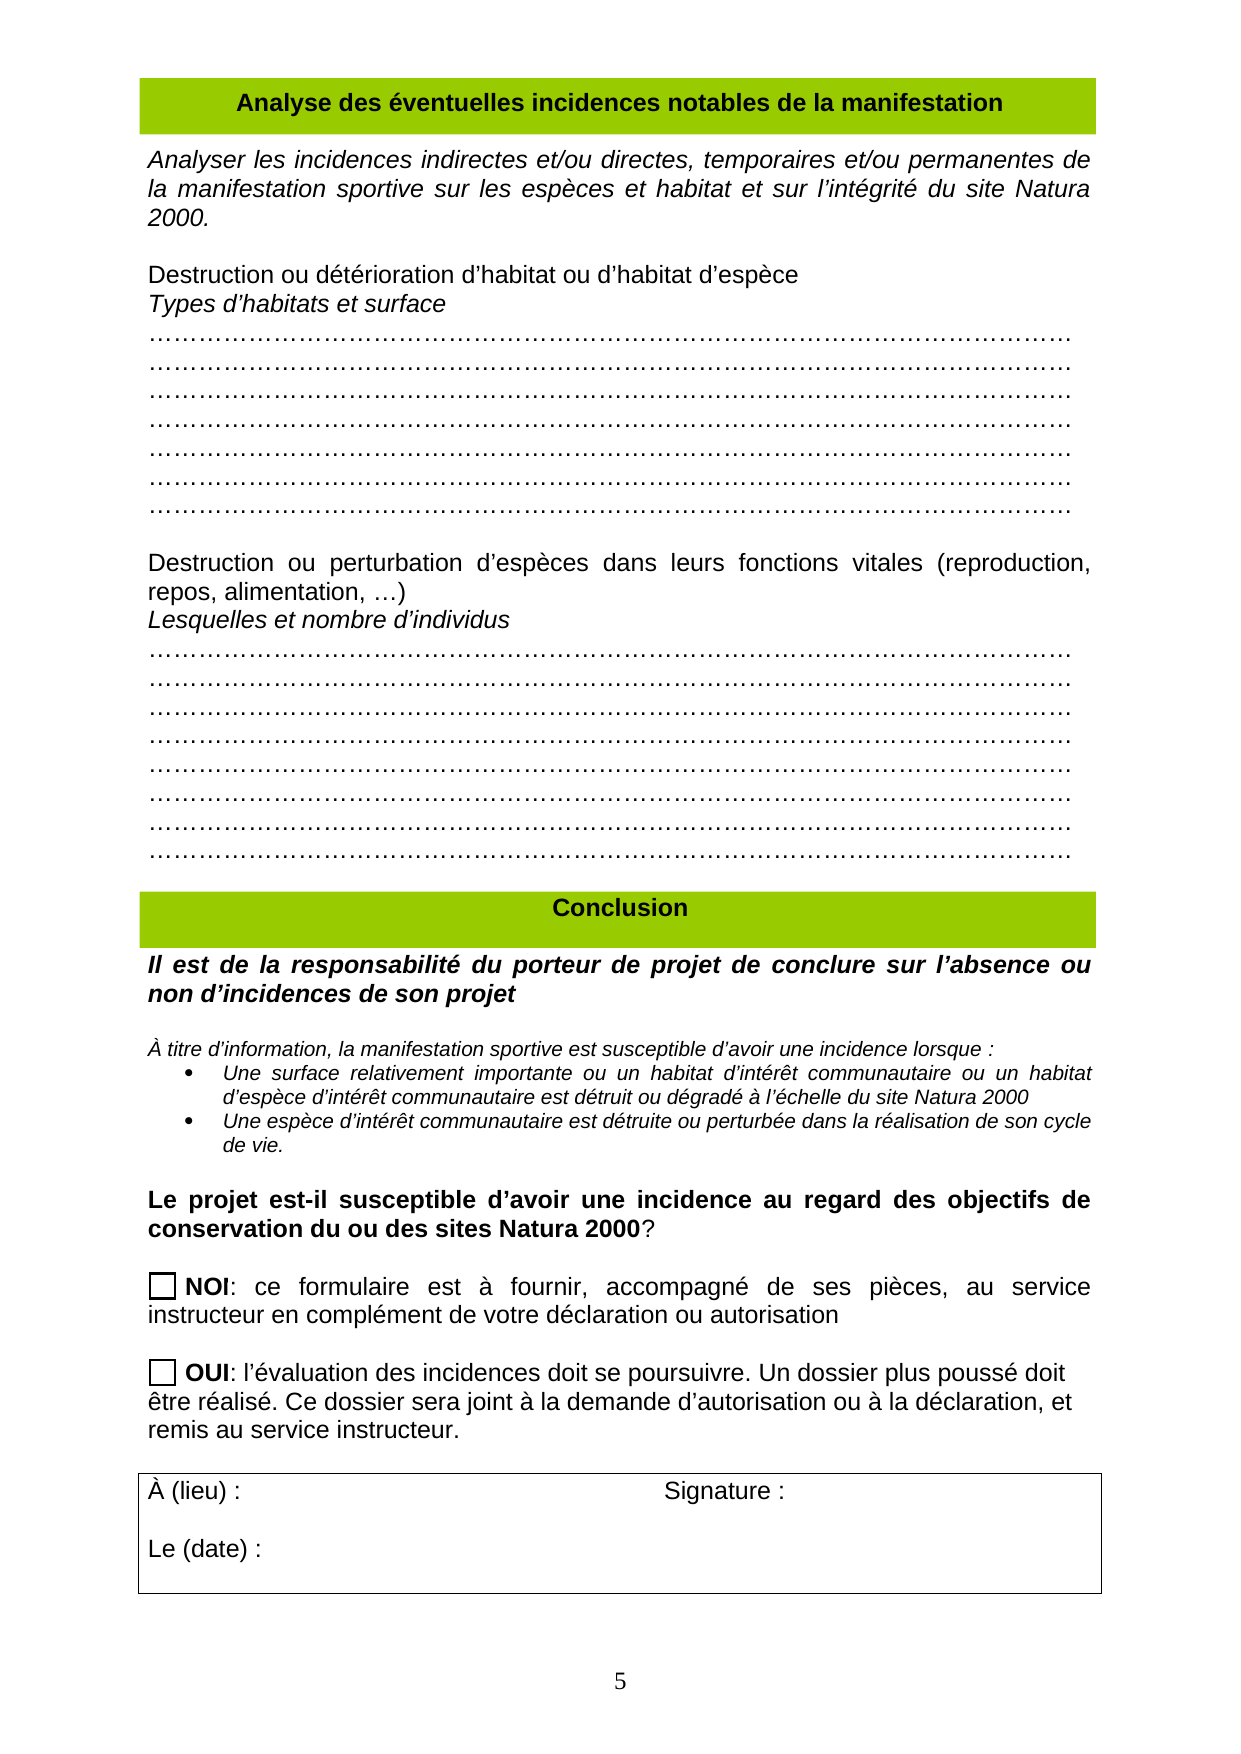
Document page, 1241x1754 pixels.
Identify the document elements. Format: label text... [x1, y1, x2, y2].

text Lesquelles et nombre d’individus [148, 605, 1093, 634]
list Une surface relativement importante ou un habitat d’intérêt communautaire ou un habitat d’espèce d’intérêt communautaire est détruit ou dégradé à l’échelle du site Natura 2000 [185, 1061, 1093, 1109]
list Une espèce d’intérêt communautaire est détruite ou perturbée dans la réalisation de son cycle de vie. [185, 1109, 1093, 1157]
text Destruction ou perturbation d’espèces dans leurs fonctions vitales (reproduction, repos, alimentation, …) [148, 548, 1093, 605]
text Il est de la responsabilité du porteur de projet de conclure sur l’absence ou non d’incidences de son projet [148, 950, 1093, 1008]
text Destruction ou détérioration d’habitat ou d’habitat d’espèce [148, 260, 1093, 289]
text À (lieu) : Signature : [139, 1474, 1101, 1505]
text Types d’habitats et surface [148, 289, 1093, 318]
text …………………………………………………………………………………………………………………………………………………………………………………………………………………………………………………………………………………………………………………………………………………………………………………………………………………………………………………………………………………………………………………………………………………………………………………………………………………………………………………………………………………………………………………………………………………………………………………………………………………… [148, 634, 1093, 864]
text ………………………………………………………………………………………………………………………………………………………………………………………………………………………………………………………………………………………………………………………………………………………………………………………………………………………………………………………………………………………………………………………………………………………………………………………………………………………………………………………………………………………………………………… [148, 318, 1093, 519]
text À titre d’information, la manifestation sportive est susceptible d’avoir une incidence lorsque : [148, 1037, 1093, 1061]
text : l’évaluation des incidences doit se poursuivre. Un dossier plus poussé doit être réalisé. Ce dossier sera joint à la demande d’autorisation ou à la déclaration, et remis au service instructeur. [148, 1358, 1093, 1444]
text Le (date) : [148, 1533, 1093, 1562]
text Le projet est-il susceptible d’avoir une incidence au regard des objectifs de conservation du ou des sites Natura 2000? [148, 1185, 1093, 1243]
text : ce formulaire est à fournir, accompagné de ses pièces, au service instructeur en complément de votre déclaration ou autorisation [148, 1272, 1093, 1329]
text Analyser les incidences indirectes et/ou directes, temporaires et/ou permanentes de la manifestation sportive sur les espèces et habitat et sur l’intégrité du site Natura 2000. [148, 145, 1093, 232]
